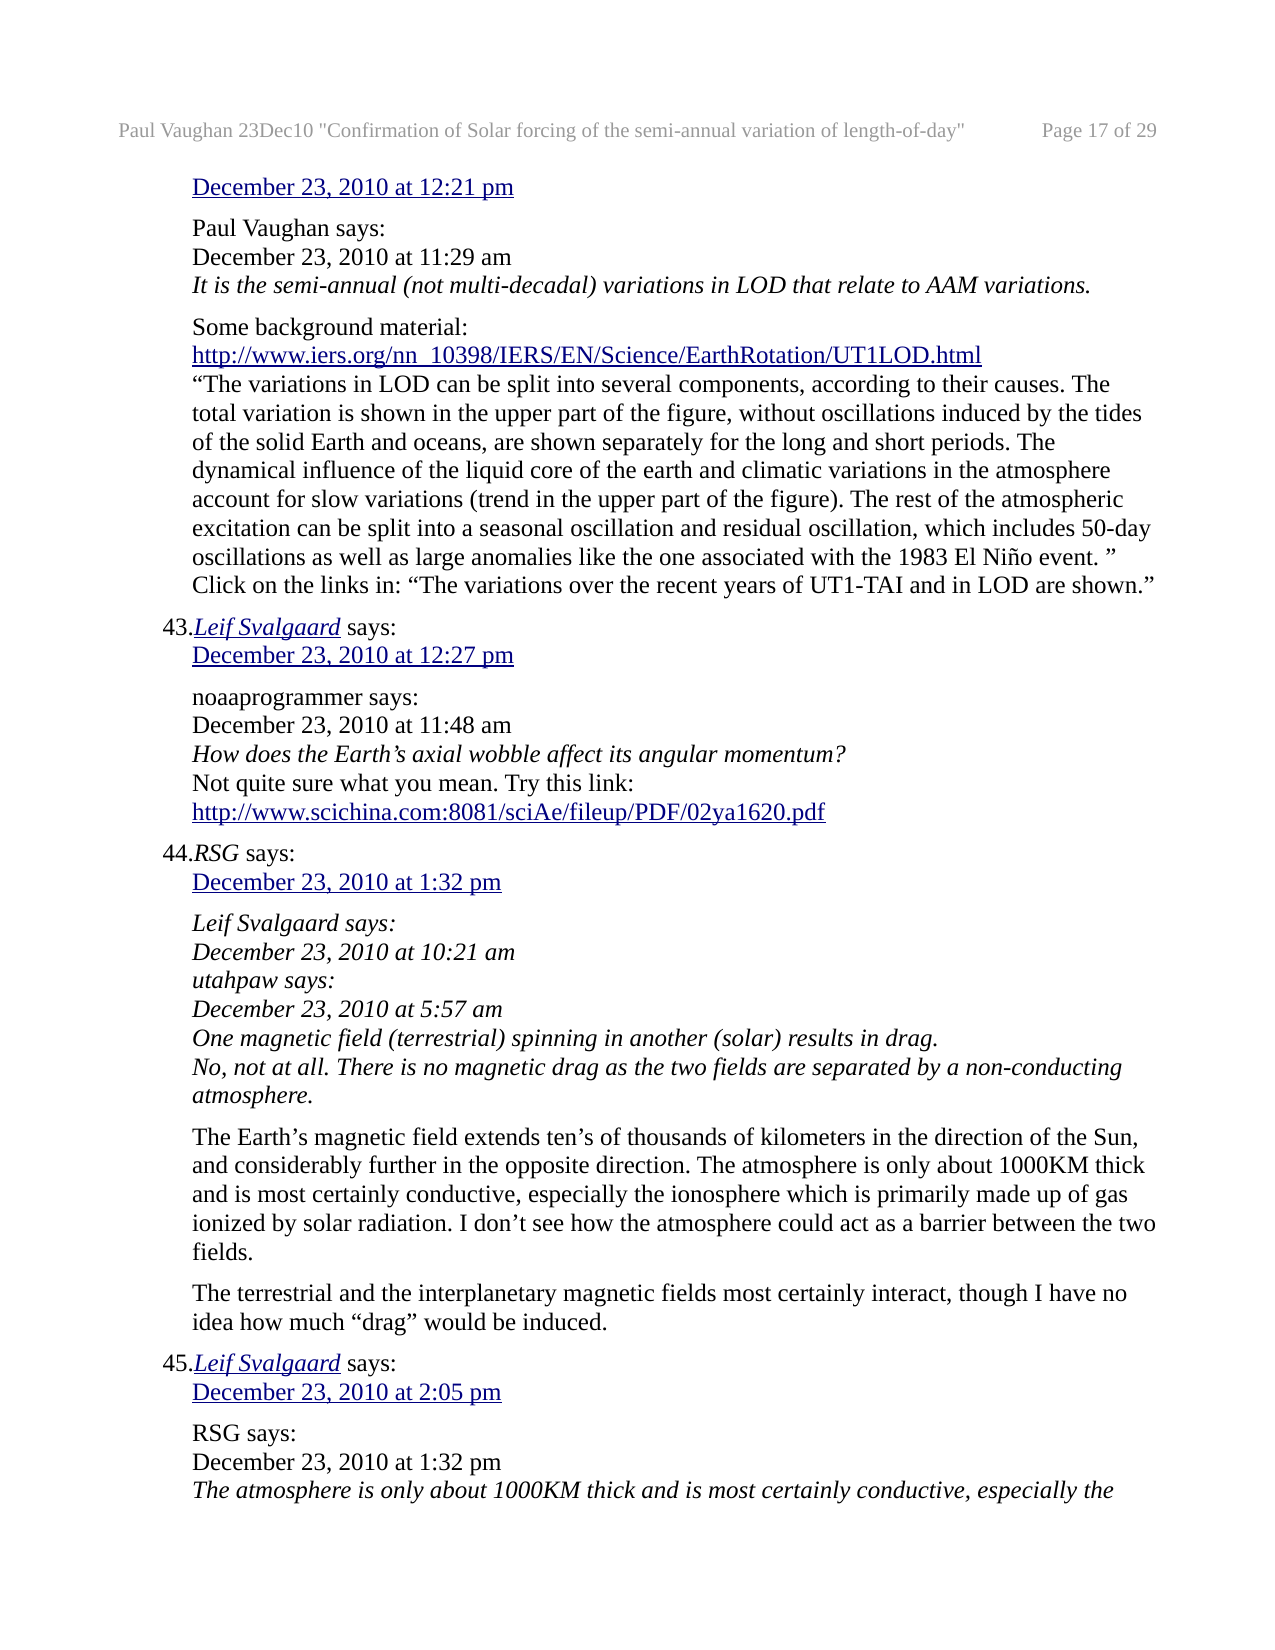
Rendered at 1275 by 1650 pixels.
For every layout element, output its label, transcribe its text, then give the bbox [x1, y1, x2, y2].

list December 23, 2010 at 2:05 pm [162, 1377, 1157, 1405]
list Paul Vaughan says: December 23, 2010 at 11:29 am It is the semi-annual (not multi-decadal) variations in LOD that relate to AAM variations. [162, 213, 1157, 299]
list Some background material: http://www.iers.org/nn_10398/IERS/EN/Science/EarthRotation/UT1LOD.html “The variations in LOD can be split into several components, according to their causes. The total variation is shown in the upper part of the figure, without oscillations induced by the tides of the solid Earth and oceans, are shown separately for the long and short periods. The dynamical influence of the liquid core of the earth and climatic variations in the atmosphere account for slow variations (trend in the upper part of the figure). The rest of the atmospheric excitation can be split into a seasonal oscillation and residual oscillation, which includes 50-day oscillations as well as large anomalies like the one associated with the 1983 El Niño event. ” Click on the links in: “The variations over the recent years of UT1-TAI and in LOD are shown.” [162, 312, 1157, 599]
list Leif Svalgaard says: [162, 1348, 1157, 1377]
list December 23, 2010 at 12:27 pm [162, 640, 1157, 669]
list Leif Svalgaard says: December 23, 2010 at 10:21 am utahpaw says: December 23, 2010 at 5:57 am One magnetic field (terrestrial) spinning in another (solar) results in drag. No, not at all. There is no magnetic drag as the two fields are separated by a non-conducting atmosphere. [162, 908, 1157, 1109]
list Leif Svalgaard says: [162, 612, 1157, 640]
list The Earth’s magnetic field extends ten’s of thousands of kilometers in the direction of the Sun, and considerably further in the opposite direction. The atmosphere is only about 1000KM thick and is most certainly conductive, especially the ionosphere which is primarily made up of gas ionized by solar radiation. I don’t see how the atmosphere could act as a barrier between the two fields. [162, 1122, 1157, 1265]
list December 23, 2010 at 12:21 pm [162, 172, 1157, 200]
list RSG says: December 23, 2010 at 1:32 pm The atmosphere is only about 1000KM thick and is most certainly conductive, especially the [162, 1418, 1157, 1504]
list noaaprogrammer says: December 23, 2010 at 11:48 am How does the Earth’s axial wobble affect its angular momentum? Not quite sure what you mean. Try this link: http://www.scichina.com:8081/sciAe/fileup/PDF/02ya1620.pdf [162, 682, 1157, 825]
list The terrestrial and the interplanetary magnetic fields most certainly interact, though I have no idea how much “drag” would be induced. [162, 1278, 1157, 1335]
list December 23, 2010 at 1:32 pm [162, 867, 1157, 895]
list RSG says: [162, 838, 1157, 867]
